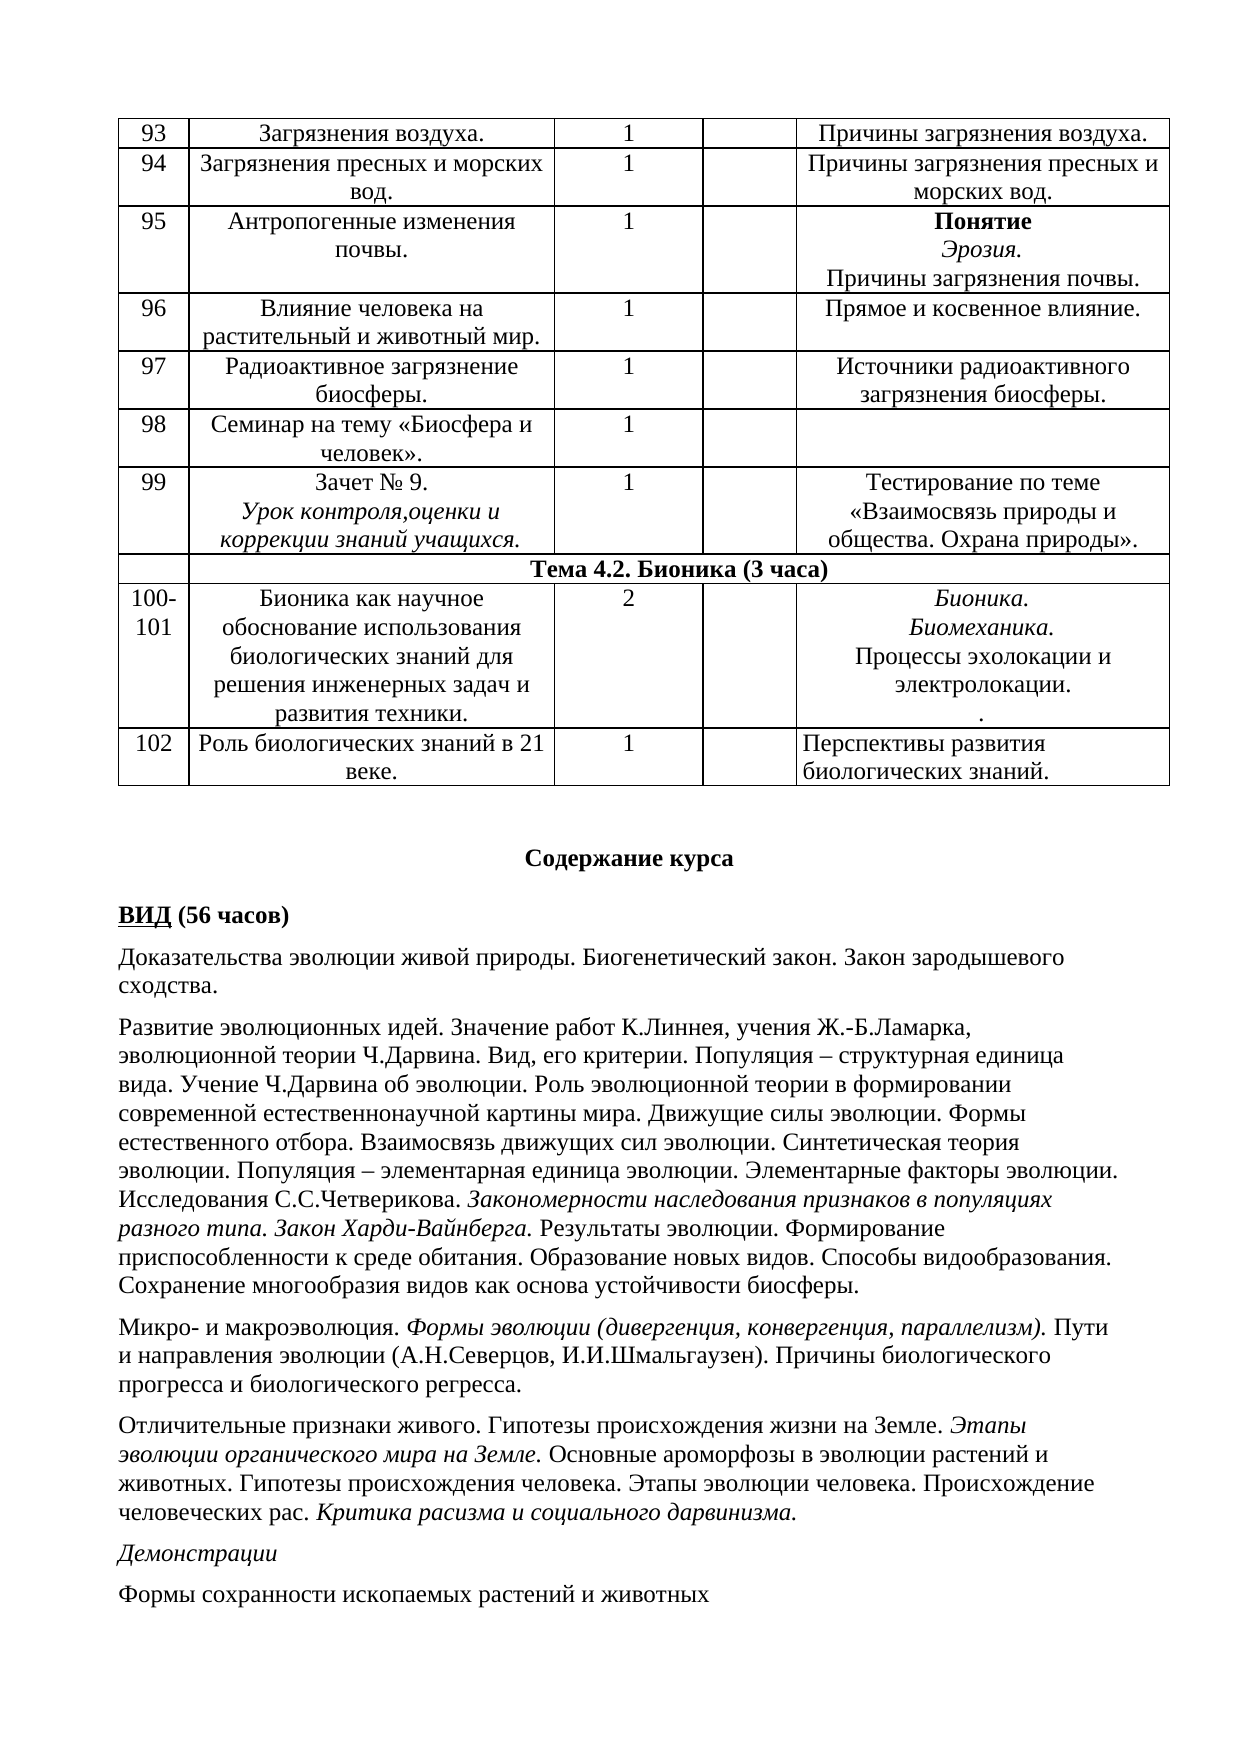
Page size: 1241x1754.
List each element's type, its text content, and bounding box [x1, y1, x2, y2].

text Отличительные признаки живого. Гипотезы происхождения жизни на Земле. Этапы эволюции органического мира на Земле. Основные ароморфозы в эволюции растений и животных. Гипотезы происхождения человека. Этапы эволюции человека. Происхождение человеческих рас. Критика расизма и социального дарвинизма. [118, 1411, 1122, 1526]
table_cell 102 [119, 729, 188, 785]
table_cell 98 [119, 410, 188, 466]
table_cell [704, 584, 796, 727]
table_cell 94 [119, 149, 188, 205]
table_cell [704, 729, 796, 785]
table_cell 97 [119, 352, 188, 408]
table_cell Понятие Эрозия. Причины загрязнения почвы. [797, 207, 1169, 292]
table_cell [704, 149, 796, 205]
table_cell 96 [119, 294, 188, 350]
table_cell Бионика. Биомеханика. Процессы эхолокации и электролокации. . [797, 584, 1169, 727]
table_cell 1 [555, 119, 702, 147]
table_cell Зачет № 9. Урок контроля,оценки и коррекции знаний учащихся. [190, 468, 554, 553]
table_cell Источники радиоактивного загрязнения биосферы. [797, 352, 1169, 408]
table_cell 95 [119, 207, 188, 292]
table_cell Причины загрязнения пресных и морских вод. [797, 149, 1169, 205]
table_cell Причины загрязнения воздуха. [797, 119, 1169, 147]
table_cell 1 [555, 410, 702, 466]
text Демонстрации [118, 1538, 1122, 1567]
text Содержание курса [118, 843, 1122, 872]
table_cell 1 [555, 294, 702, 350]
table_cell 100-101 [119, 584, 188, 727]
table_cell Радиоактивное загрязнение биосферы. [190, 352, 554, 408]
table_cell [797, 410, 1169, 466]
text Доказательства эволюции живой природы. Биогенетический закон. Закон зародышевого сходства. [118, 942, 1122, 999]
table_cell [704, 410, 796, 466]
table_cell [704, 468, 796, 553]
table_cell Бионика как научное обоснование использования биологических знаний для решения инженерных задач и развития техники. [190, 584, 554, 727]
text Микро- и макроэволюция. Формы эволюции (дивергенция, конвергенция, параллелизм). Пути и направления эволюции (А.Н.Северцов, И.И.Шмальгаузен). Причины биологического прогресса и биологического регресса. [118, 1312, 1122, 1398]
table_cell Тема 4.2. Бионика (3 часа) [190, 555, 1169, 583]
table_cell 1 [555, 352, 702, 408]
table_cell Перспективы развития биологических знаний. [797, 729, 1169, 785]
text Формы сохранности ископаемых растений и животных [118, 1579, 1122, 1608]
table_cell Тестирование по теме «Взаимосвязь природы и общества. Охрана природы». [797, 468, 1169, 553]
table_cell 93 [119, 119, 188, 147]
table_cell 2 [555, 584, 702, 727]
text ВИД (56 часов) [118, 901, 1122, 929]
table_cell [704, 119, 796, 147]
table_cell Роль биологических знаний в 21 веке. [190, 729, 554, 785]
table_cell 1 [555, 149, 702, 205]
table_cell Прямое и косвенное влияние. [797, 294, 1169, 350]
table_cell Загрязнения пресных и морских вод. [190, 149, 554, 205]
table_cell 1 [555, 207, 702, 292]
table_cell 99 [119, 468, 188, 553]
table_cell 1 [555, 729, 702, 785]
table_cell Семинар на тему «Биосфера и человек». [190, 410, 554, 466]
table_cell [704, 294, 796, 350]
table_cell [704, 352, 796, 408]
table_cell [119, 555, 188, 583]
table_cell [704, 207, 796, 292]
text Развитие эволюционных идей. Значение работ К.Линнея, учения Ж.-Б.Ламарка, эволюционной теории Ч.Дарвина. Вид, его критерии. Популяция – структурная единица вида. Учение Ч.Дарвина об эволюции. Роль эволюционной теории в формировании современной естественнонаучной картины мира. Движущие силы эволюции. Формы естественного отбора. Взаимосвязь движущих сил эволюции. Синтетическая теория эволюции. Популяция – элементарная единица эволюции. Элементарные факторы эволюции. Исследования С.С.Четверикова. Закономерности наследования признаков в популяциях разного типа. Закон Харди-Вайнберга. Результаты эволюции. Формирование приспособленности к среде обитания. Образование новых видов. Способы видообразования. Сохранение многообразия видов как основа устойчивости биосферы. [118, 1012, 1122, 1299]
table_cell Влияние человека на растительный и животный мир. [190, 294, 554, 350]
table_cell 1 [555, 468, 702, 553]
table_cell Загрязнения воздуха. [190, 119, 554, 147]
table_cell Антропогенные изменения почвы. [190, 207, 554, 292]
